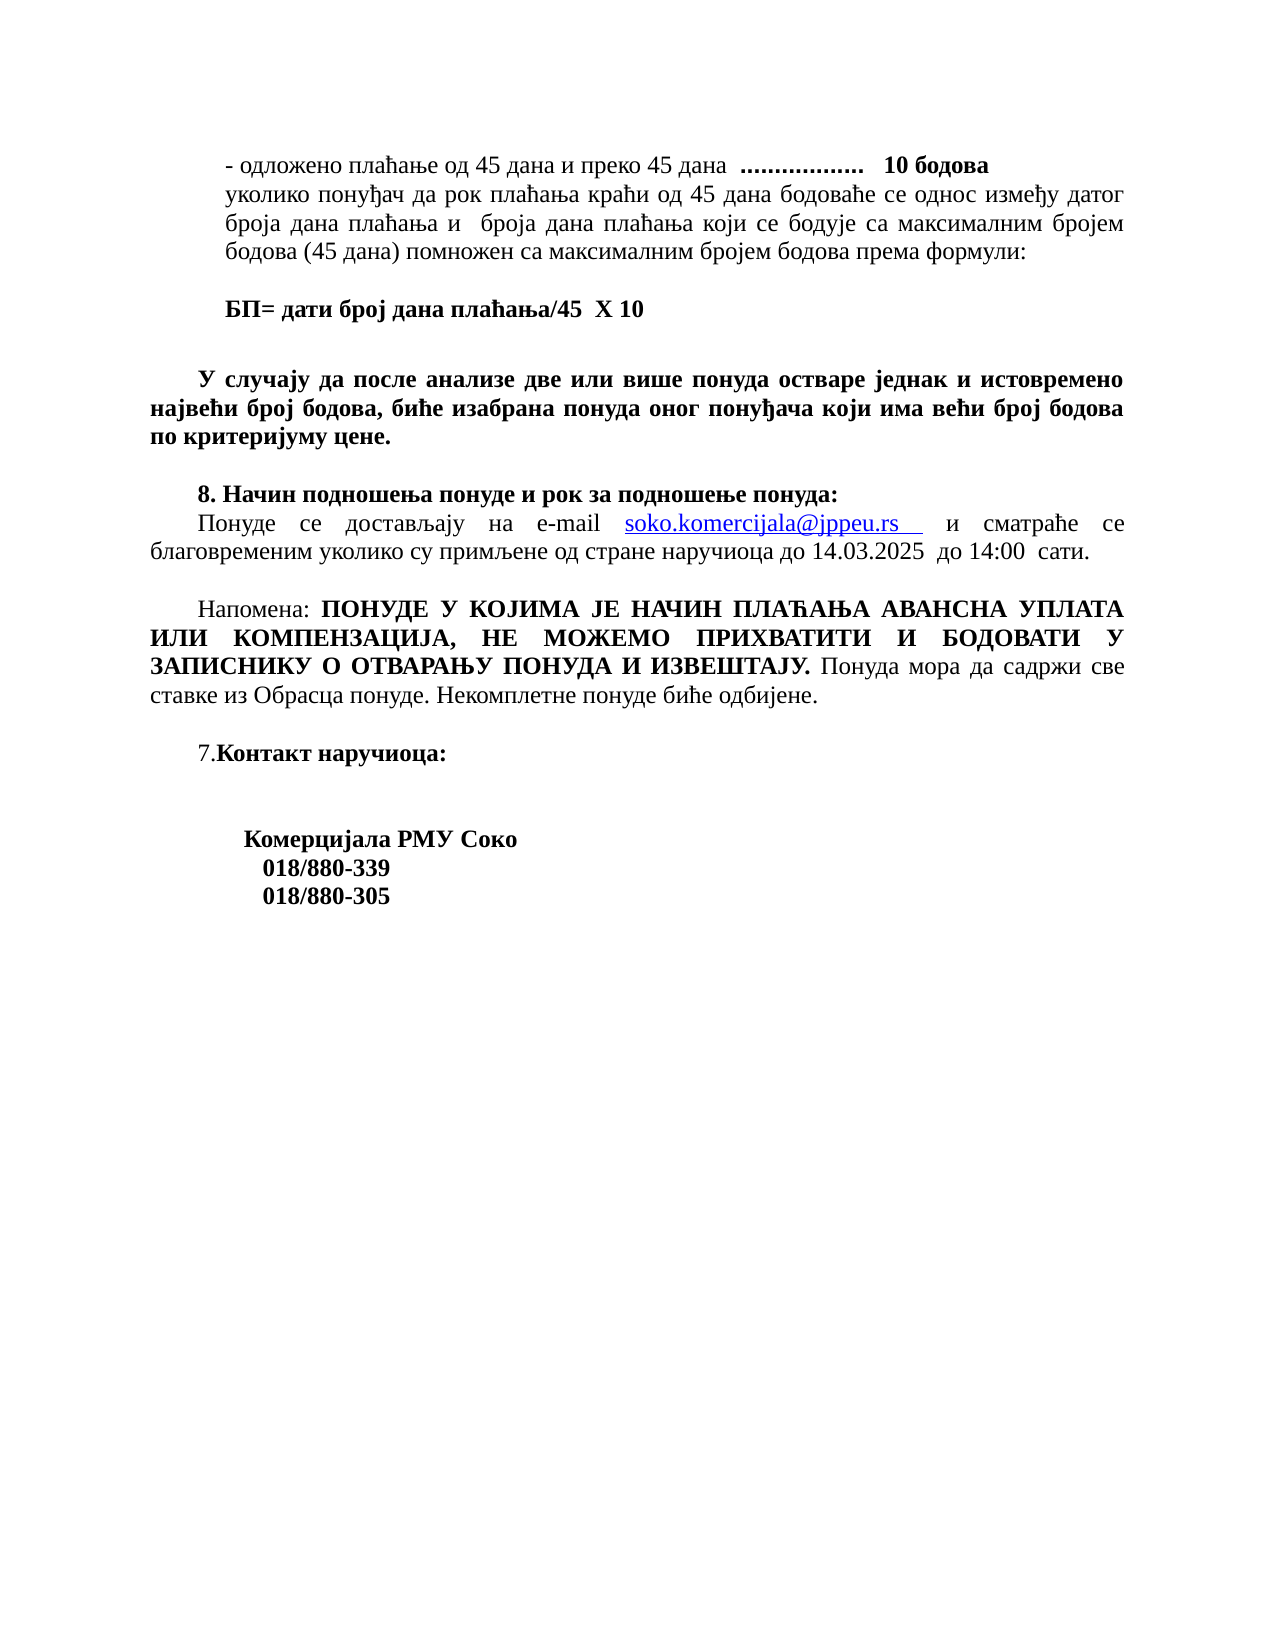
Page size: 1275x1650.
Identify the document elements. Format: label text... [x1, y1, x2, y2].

text Комерцијала РМУ Соко [225, 824, 1125, 853]
text У случају да после анализе две или више понуда остваре једнак и истовремено највећи број бодова, биће изабрана понуда оног понуђача који има већи број бодова по критеријуму цене. [150, 364, 1125, 450]
text Понуде се достављају на e-mail soko.komercijala@jppeu.rs и сматраће се благовременим уколико су примљене од стране наручиоца до 14.03.2025 до 14:00 сати. [150, 508, 1125, 565]
text БП= дати број дана плаћања/45 X 10 [225, 294, 1125, 323]
text - одложено плаћање од 45 дана и преко 45 дана .................. 10 бодова [225, 150, 1125, 179]
text 018/880-305 [225, 881, 1125, 910]
text Напомена: ПОНУДЕ У КОЈИМА ЈЕ НАЧИН ПЛАЋАЊА АВАНСНА УПЛАТА ИЛИ КОМПЕНЗАЦИЈА, НЕ МОЖЕМО ПРИХВАТИТИ И БОДОВАТИ У ЗАПИСНИКУ О ОТВАРАЊУ ПОНУДА И ИЗВЕШТАЈУ. Понуда мора да садржи све ставке из Обрасца понуде. Некомплетне понуде биће одбијене. [150, 594, 1125, 709]
text 8. Начин подношења понуде и рок за подношење понуда: [150, 479, 1125, 508]
list Контакт наручиоца: [150, 738, 1125, 766]
text уколико понуђач да рок плаћања краћи од 45 дана бодоваће се однос између датог броја дана плаћања и броја дана плаћања који се бодује са максималним бројем бодова (45 дана) помножен са максималним бројем бодова према формули: [225, 179, 1125, 265]
text 018/880-339 [225, 853, 1125, 881]
